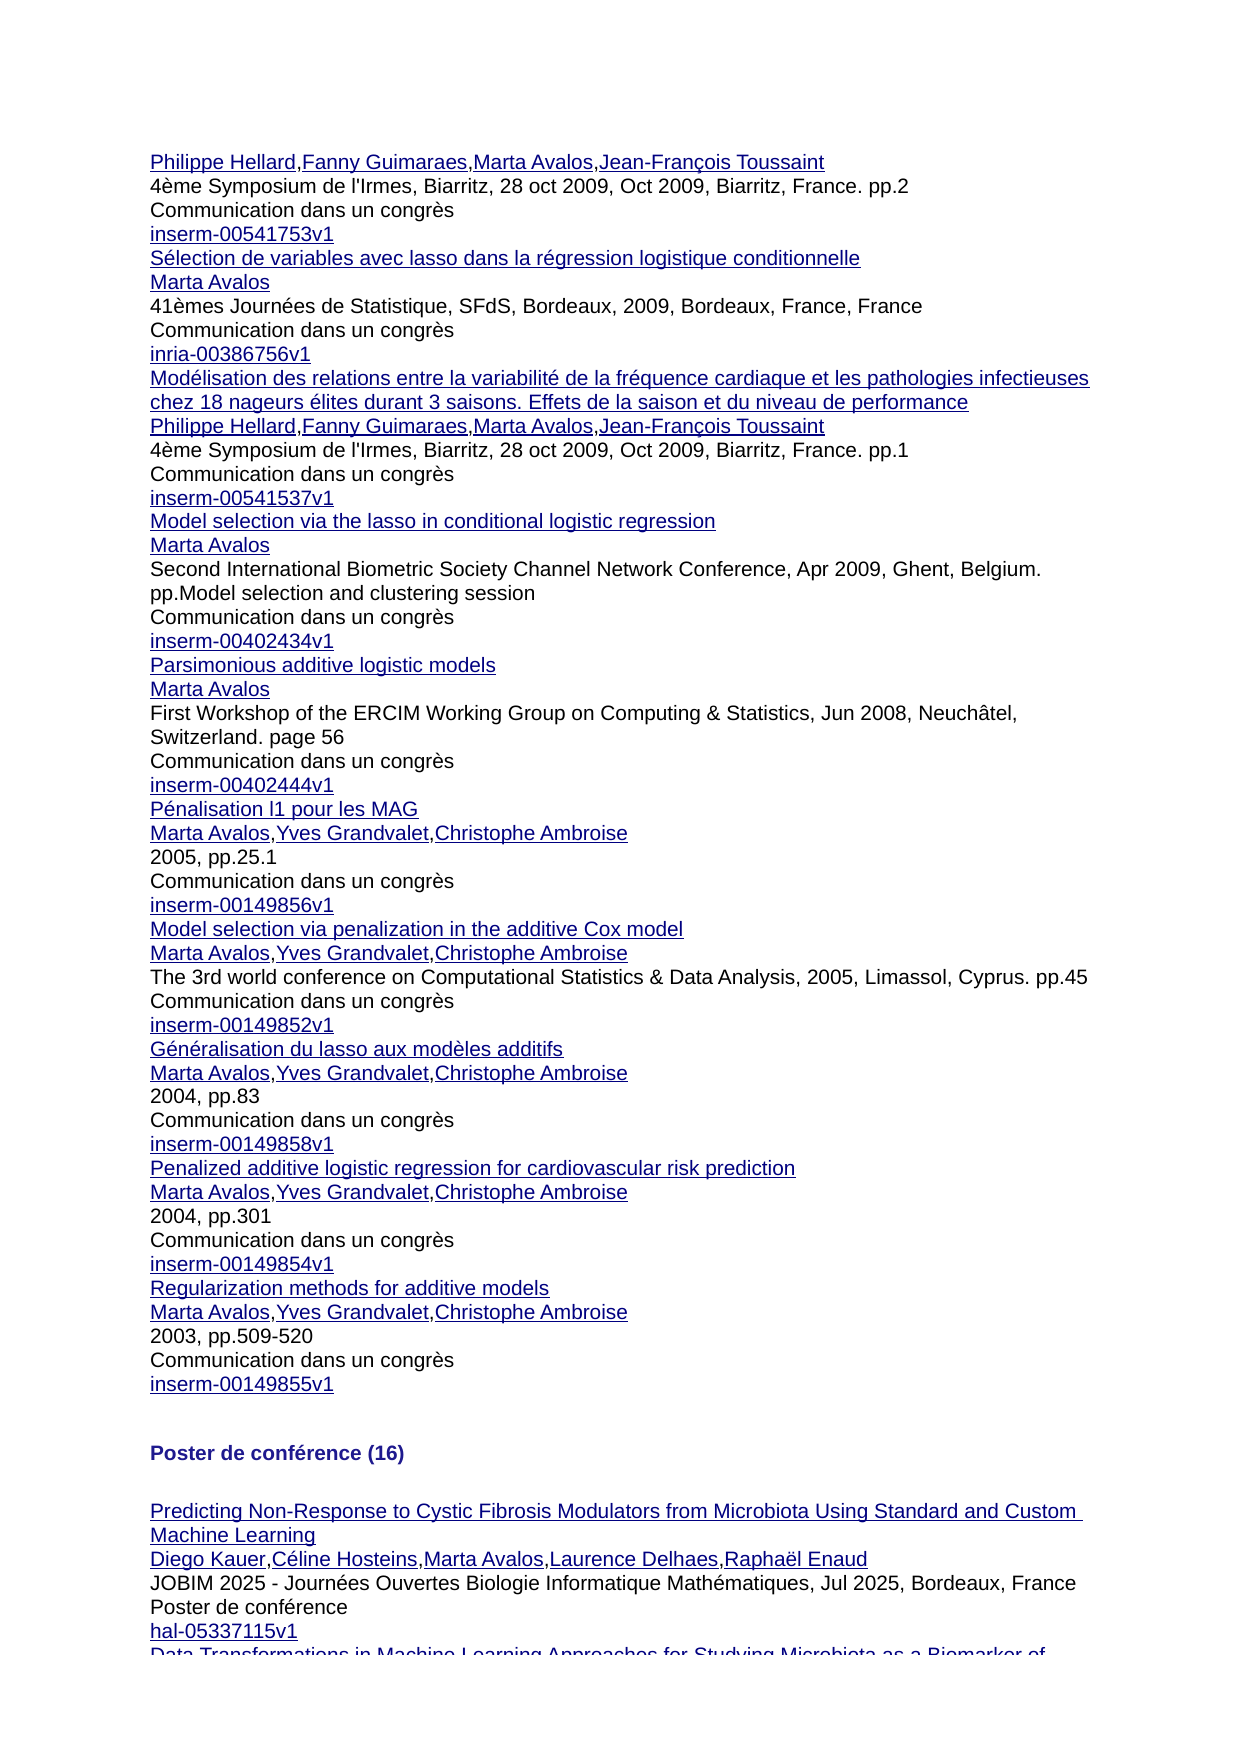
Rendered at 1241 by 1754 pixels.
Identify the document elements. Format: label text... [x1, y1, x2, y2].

table_cell Généralisation du lasso aux modèles additifs Marta Avalos,Yves Grandvalet,Christophe Ambroise 2004, pp.83 Communication dans un congrès inserm-00149858v1 [150, 1036, 1090, 1156]
table_cell Penalized additive logistic regression for cardiovascular risk prediction Marta Avalos,Yves Grandvalet,Christophe Ambroise 2004, pp.301 Communication dans un congrès inserm-00149854v1 [150, 1156, 1090, 1276]
table_header Predicting Non-Response to Cystic Fibrosis Modulators from Microbiota Using Standard and Custom Machine Learning Diego Kauer,Céline Hosteins,Marta Avalos,Laurence Delhaes,Raphaël Enaud JOBIM 2025 - Journées Ouvertes Biologie Informatique Mathématiques, Jul 2025, Bordeaux, France Poster de conférence hal-05337115v1 [150, 1499, 1090, 1643]
table_cell Parsimonious additive logistic models Marta Avalos First Workshop of the ERCIM Working Group on Computing & Statistics, Jun 2008, Neuchâtel, Switzerland. page 56 Communication dans un congrès inserm-00402444v1 [150, 653, 1090, 797]
table_cell Modélisation des relations entre la variabilité de la fréquence cardiaque et les pathologies infectieuses [150, 366, 1090, 387]
table_cell Model selection via the lasso in conditional logistic regression Marta Avalos Second International Biometric Society Channel Network Conference, Apr 2009, Ghent, Belgium. pp.Model selection and clustering session Communication dans un congrès inserm-00402434v1 [150, 509, 1090, 653]
table_cell Model selection via penalization in the additive Cox model Marta Avalos,Yves Grandvalet,Christophe Ambroise The 3rd world conference on Computational Statistics & Data Analysis, 2005, Limassol, Cyprus. pp.45 Communication dans un congrès inserm-00149852v1 [150, 917, 1090, 1036]
table_cell Philippe Hellard,Fanny Guimaraes,Marta Avalos,Jean-François Toussaint 4ème Symposium de l'Irmes, Biarritz, 28 oct 2009, Oct 2009, Biarritz, France. pp.2 Communication dans un congrès inserm-00541753v1 [150, 150, 1090, 246]
table_cell Sélection de variables avec lasso dans la régression logistique conditionnelle Marta Avalos 41èmes Journées de Statistique, SFdS, Bordeaux, 2009, Bordeaux, France, France Communication dans un congrès inria-00386756v1 [150, 246, 1090, 366]
table_cell Regularization methods for additive models Marta Avalos,Yves Grandvalet,Christophe Ambroise 2003, pp.509-520 Communication dans un congrès inserm-00149855v1 [150, 1276, 1090, 1396]
subtitle Poster de conférence (16) [150, 1441, 1090, 1464]
table_cell Pénalisation l1 pour les MAG Marta Avalos,Yves Grandvalet,Christophe Ambroise 2005, pp.25.1 Communication dans un congrès inserm-00149856v1 [150, 797, 1090, 917]
table_cell chez 18 nageurs élites durant 3 saisons. Effets de la saison et du niveau de performance Philippe Hellard,Fanny Guimaraes,Marta Avalos,Jean-François Toussaint 4ème Symposium de l'Irmes, Biarritz, 28 oct 2009, Oct 2009, Biarritz, France. pp.1 Communication dans un congrès inserm-00541537v1 [150, 388, 1090, 509]
table_cell Data Transformations in Machine Learning Approaches for Studying Microbiota as a Biomarker of Non-Response Risk to CFTR Modulators Marta Avalos,Céline Hosteins,Diego Kauer,Chloé Renault,Raphaël Enaudet al. 46th Annual Conference of the International Society for Clinical Biostatistics, Aug 2025, Basel, Switzerland Poster de conférence hal-05377184v1 [150, 1643, 1090, 1655]
